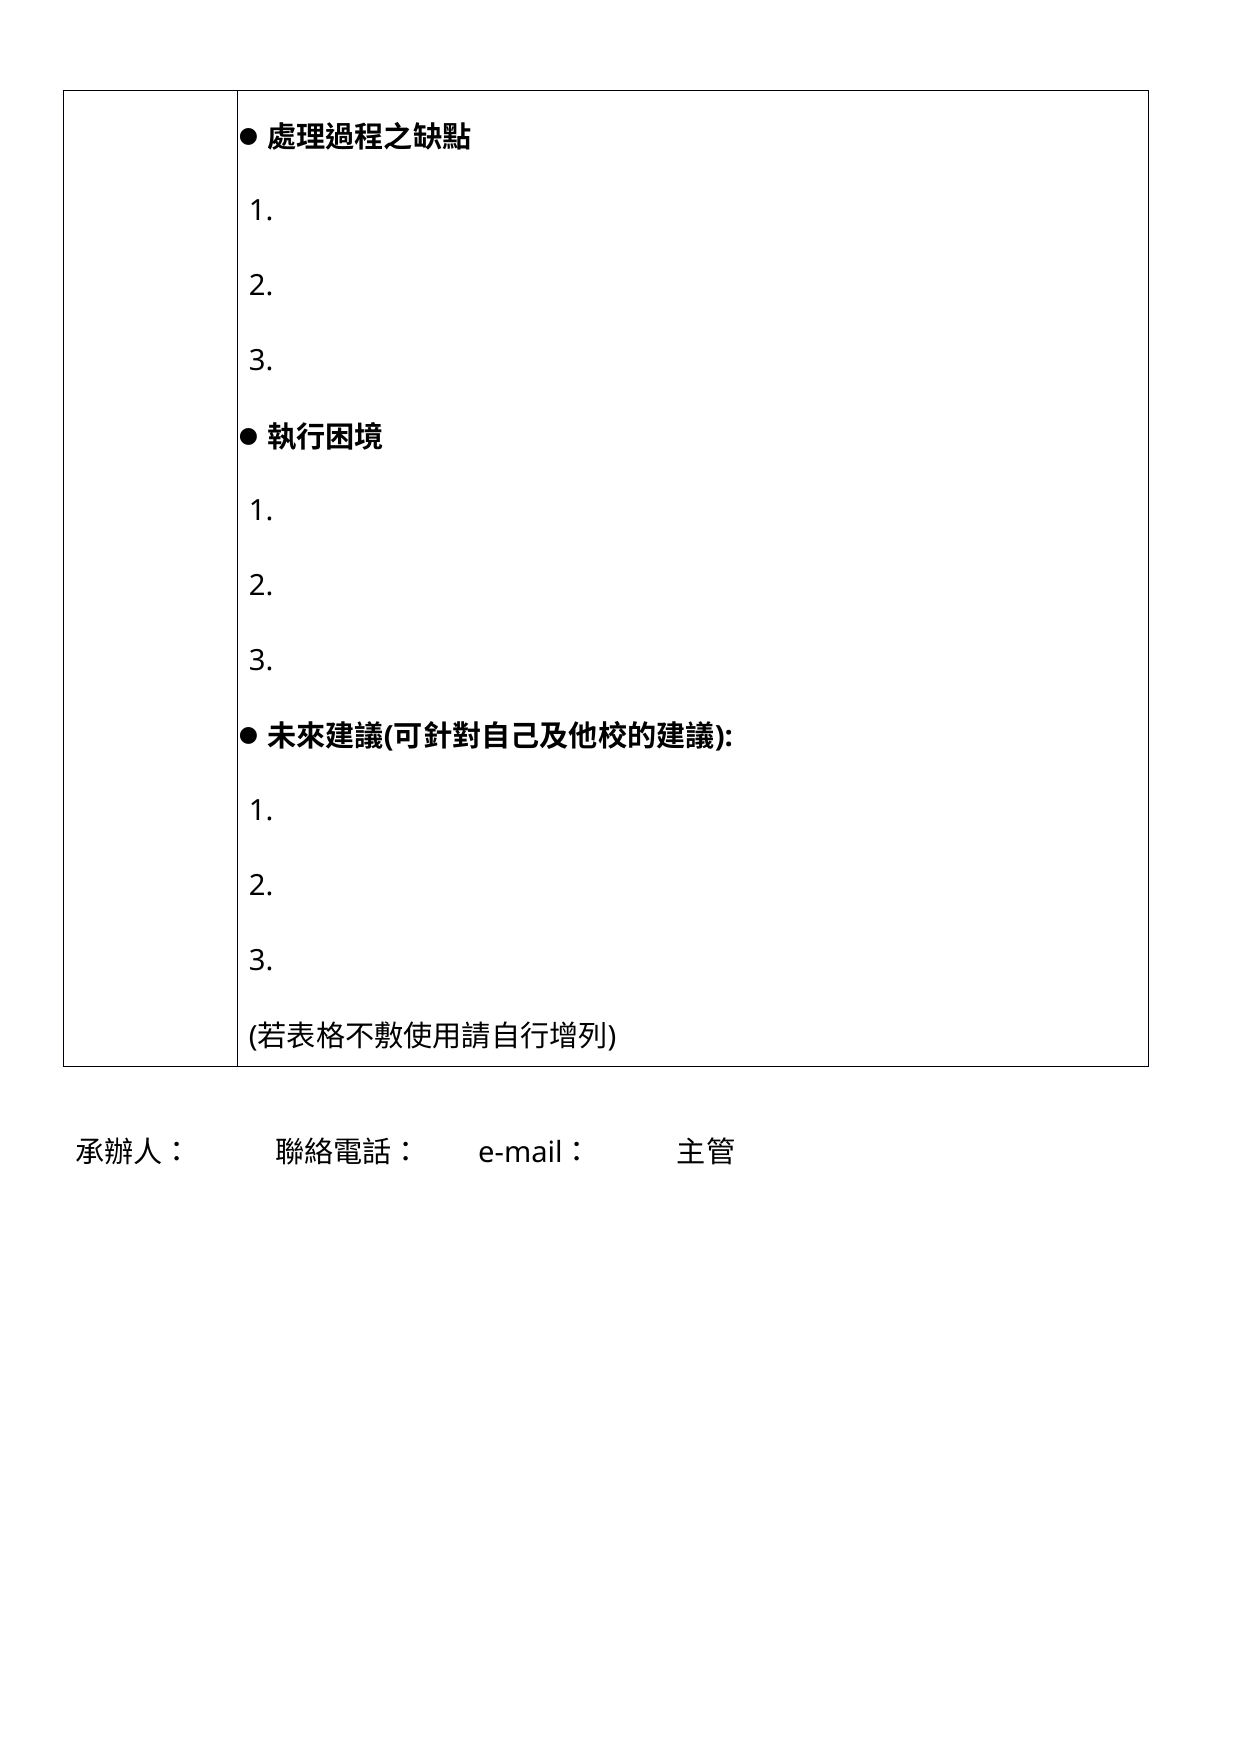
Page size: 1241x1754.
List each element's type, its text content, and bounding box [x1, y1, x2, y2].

table_cell 處理過程之優點 1. 2. 3. 處理過程之缺點 1. 2. 3. 執行困境 1. 2. 3. 未來建議(可針對自己及他校的建議): 1. 2. 3. (若表格不敷使用請自行增列) [238, 91, 1148, 1066]
table_cell [64, 91, 237, 1066]
text 承辦人： 聯絡電話： e-mail： 主管 [75, 1106, 1240, 1181]
